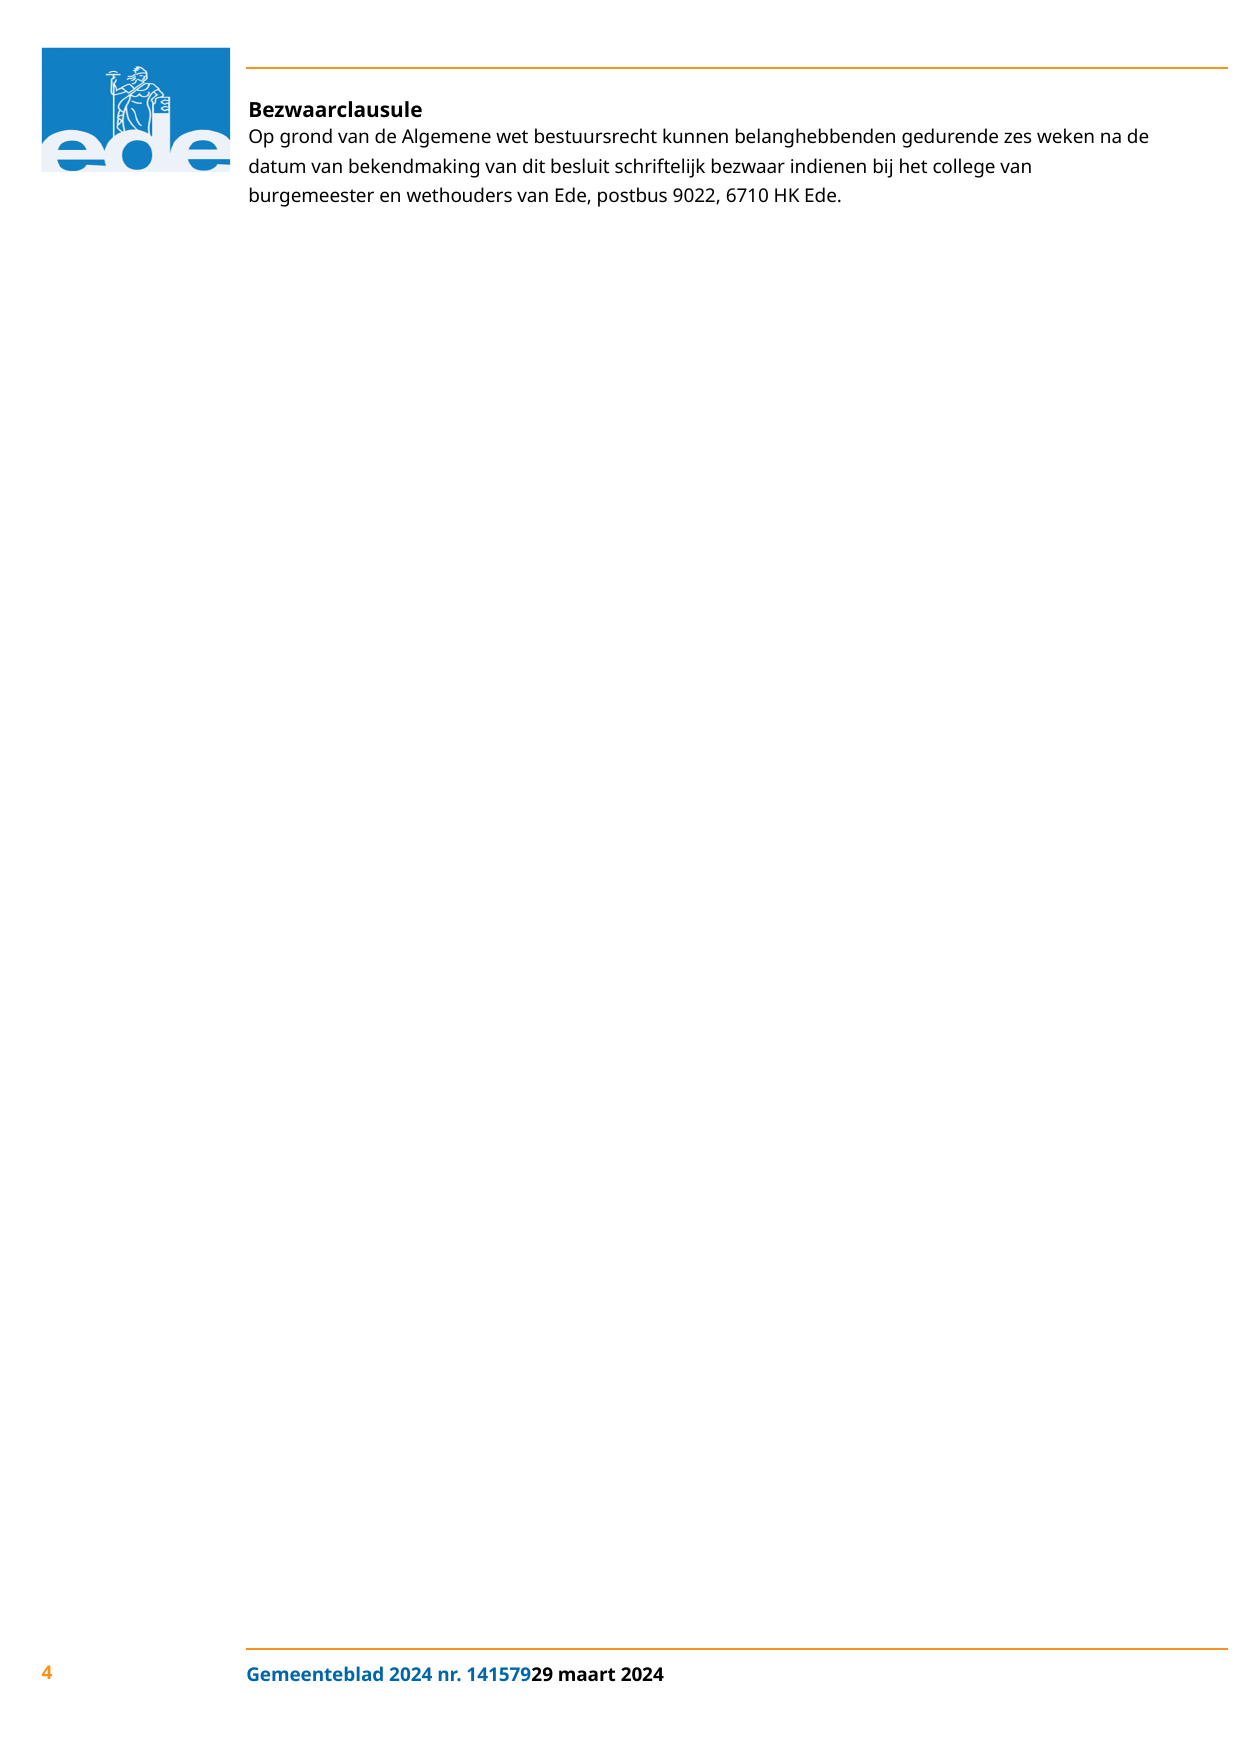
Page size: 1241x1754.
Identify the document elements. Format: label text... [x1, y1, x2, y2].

text Bezwaarclausule [248, 95, 1152, 123]
text Op grond van de Algemene wet bestuursrecht kunnen belanghebbenden gedurende zes weken na de datum van bekendmaking van dit besluit schriftelijk bezwaar indienen bij het college van burgemeester en wethouders van Ede, postbus 9022, 6710 HK Ede. [248, 123, 1152, 208]
picture [41, 47, 231, 172]
